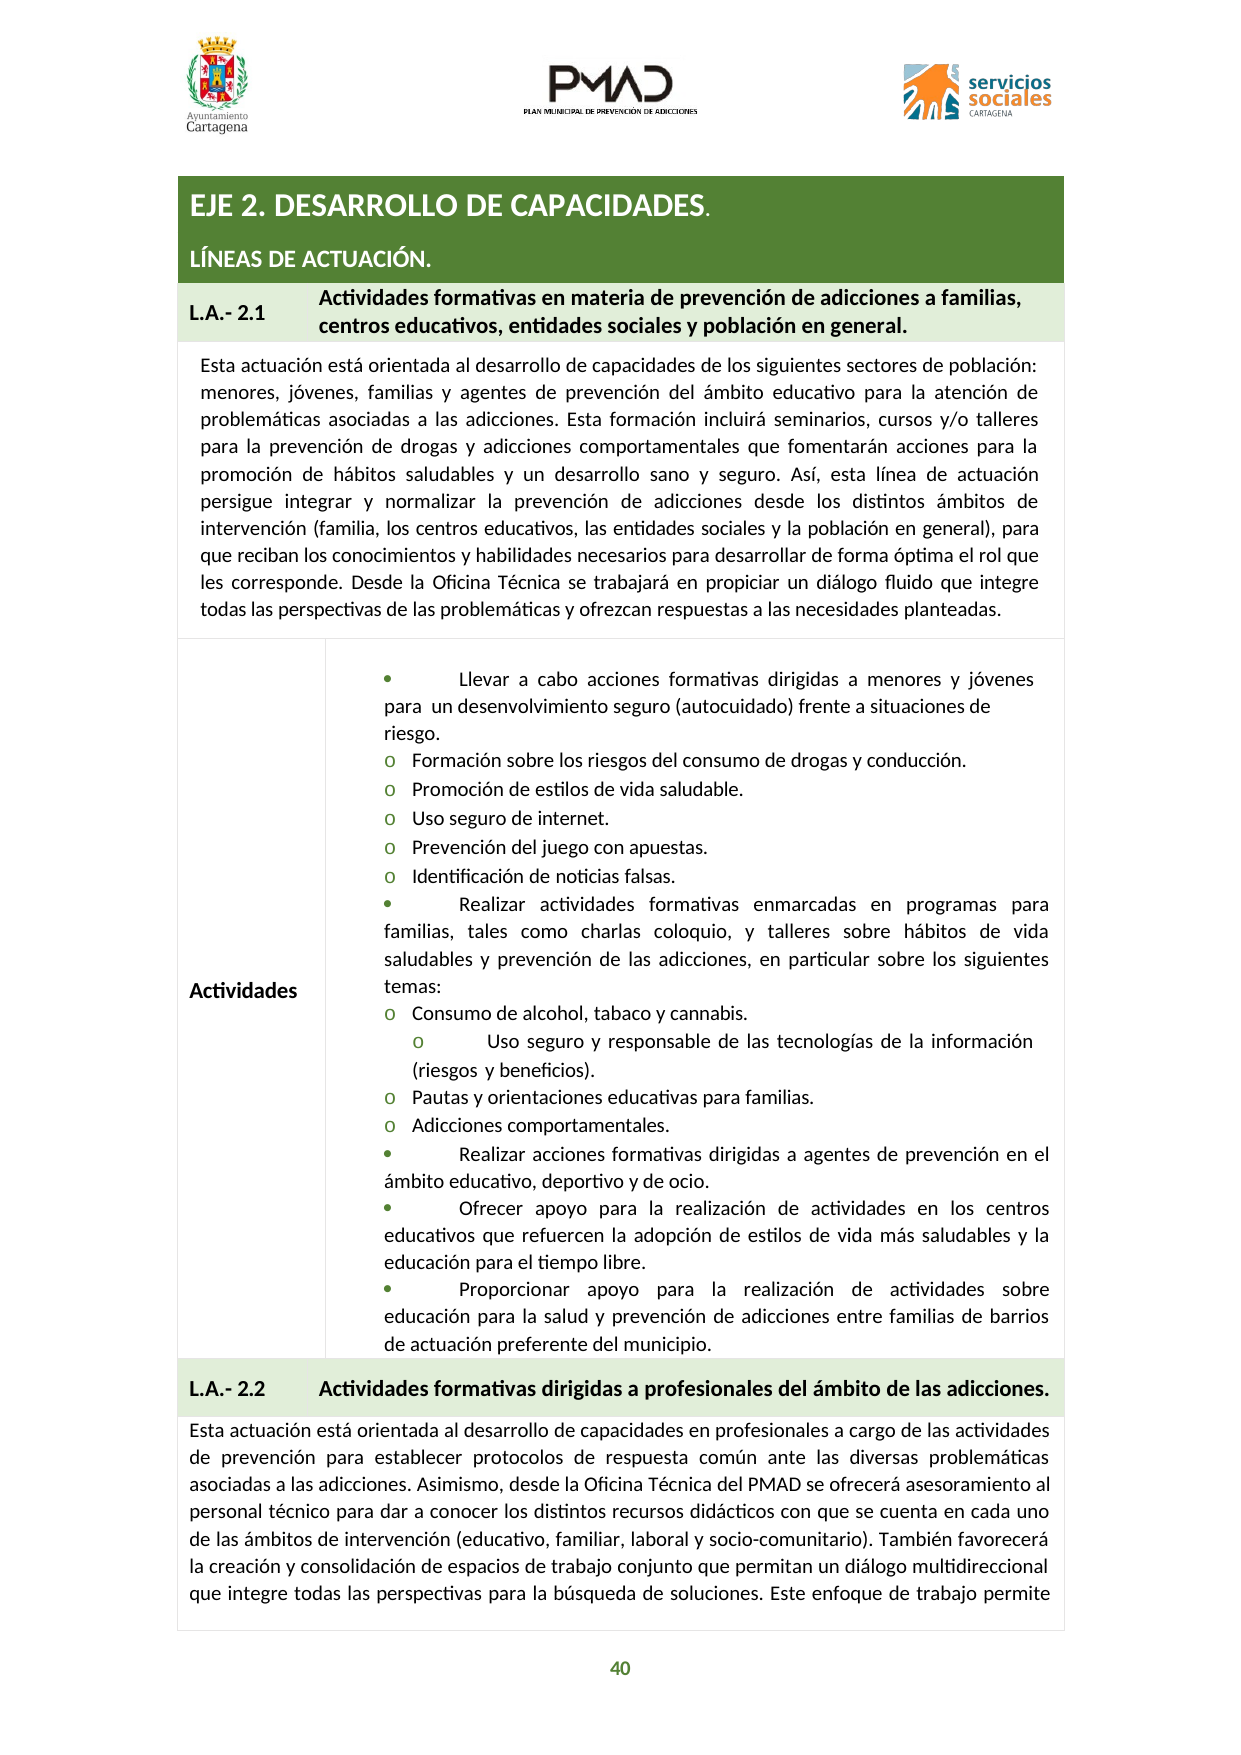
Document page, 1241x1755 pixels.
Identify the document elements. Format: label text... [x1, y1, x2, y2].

table_header EJE 2. DESARROLLO DE CAPACIDADES. [178, 176, 1064, 232]
table_cell Esta actuación está orientada al desarrollo de capacidades en profesionales a cargo de las actividades de prevención para establecer protocolos de respuesta común ante las diversas problemáticas asociadas a las adicciones. Asimismo, desde la Oficina Técnica del PMAD se ofrecerá asesoramiento al personal técnico para dar a conocer los distintos recursos didácticos con que se cuenta en cada uno de las ámbitos de intervención (educativo, familiar, laboral y socio-comunitario). También favorecerá la creación y consolidación de espacios de trabajo conjunto que permitan un diálogo multidireccional que integre todas las perspectivas para la búsqueda de soluciones. Este enfoque de trabajo permite [178, 1417, 1064, 1630]
table_cell L.A.- 2.2 [178, 1359, 307, 1416]
table_cell LÍNEAS DE ACTUACIÓN. [178, 233, 1064, 283]
table_cell Actividades formativas dirigidas a profesionales del ámbito de las adicciones. [308, 1359, 1064, 1416]
table_cell Esta actuación está orientada al desarrollo de capacidades de los siguientes sectores de población: menores, jóvenes, familias y agentes de prevención del ámbito educativo para la atención de problemáticas asociadas a las adicciones. Esta formación incluirá seminarios, cursos y/o talleres para la prevención de drogas y adicciones comportamentales que fomentarán acciones para la promoción de hábitos saludables y un desarrollo sano y seguro. Así, esta línea de actuación persigue integrar y normalizar la prevención de adicciones desde los distintos ámbitos de intervención (familia, los centros educativos, las entidades sociales y la población en general), para que reciban los conocimientos y habilidades necesarios para desarrollar de forma óptima el rol que les corresponde. Desde la Oficina Técnica se trabajará en propiciar un diálogo fluido que integre todas las perspectivas de las problemáticas y ofrezcan respuestas a las necesidades planteadas. [178, 342, 1064, 638]
table_cell Actividades formativas en materia de prevención de adicciones a familias, centros educativos, entidades sociales y población en general. [308, 283, 1064, 341]
table_cell Llevar a cabo acciones formativas dirigidas a menores y jóvenes para un desenvolvimiento seguro (autocuidado) frente a situaciones de riesgo. Formación sobre los riesgos del consumo de drogas y conducción. Promoción de estilos de vida saludable. Uso seguro de internet. Prevención del juego con apuestas. Identificación de noticias falsas. Realizar actividades formativas enmarcadas en programas para familias, tales como charlas coloquio, y talleres sobre hábitos de vida saludables y prevención de las adicciones, en particular sobre los siguientes temas: Consumo de alcohol, tabaco y cannabis. Uso seguro y responsable de las tecnologías de la información (riesgos y beneficios). Pautas y orientaciones educativas para familias. Adicciones comportamentales. Realizar acciones formativas dirigidas a agentes de prevención en el ámbito educativo, deportivo y de ocio. Ofrecer apoyo para la realización de actividades en los centros educativos que refuercen la adopción de estilos de vida más saludables y la educación para el tiempo libre. Proporcionar apoyo para la realización de actividades sobre educación para la salud y prevención de adicciones entre familias de barrios de actuación preferente del municipio. [326, 639, 1064, 1358]
table_cell L.A.- 2.1 [178, 283, 307, 341]
table_cell Actividades [178, 639, 325, 1358]
